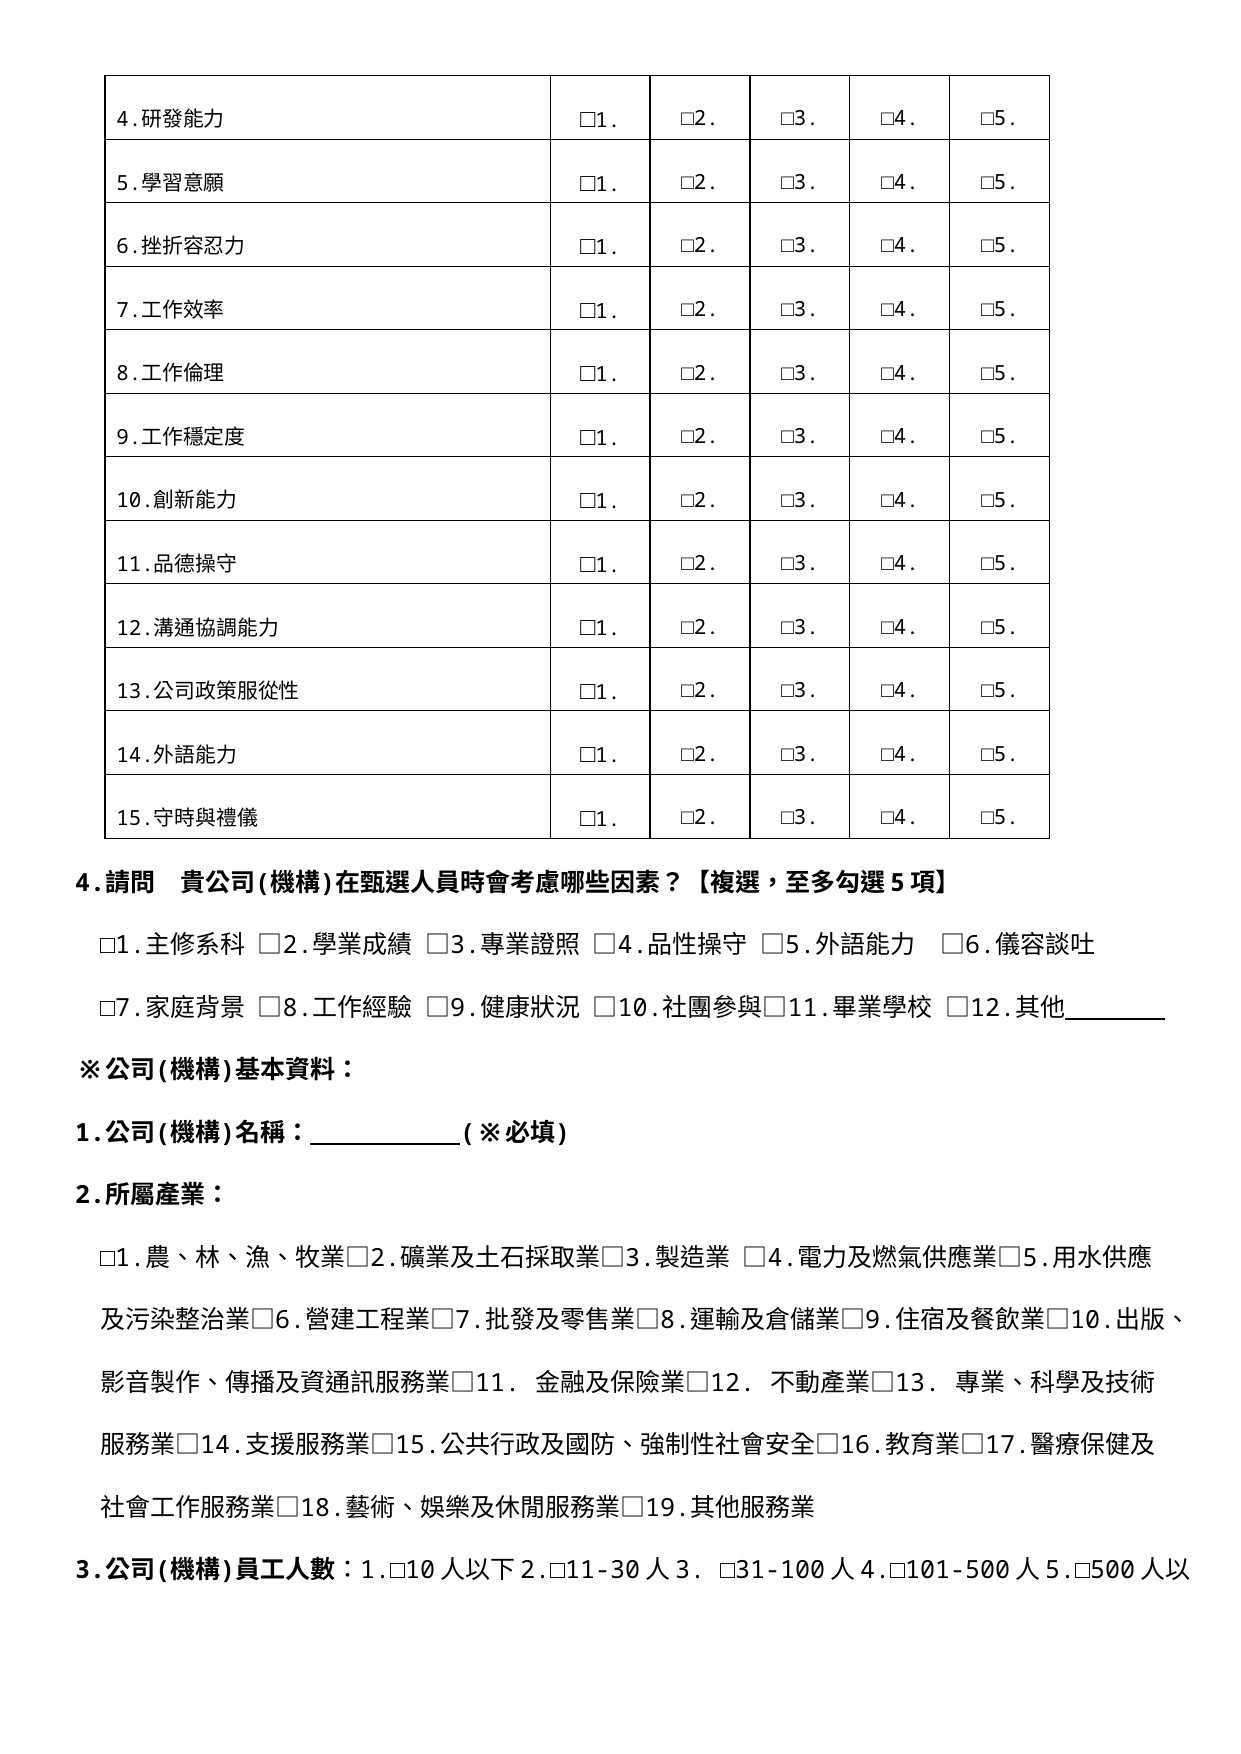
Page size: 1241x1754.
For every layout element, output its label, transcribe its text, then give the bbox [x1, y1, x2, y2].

table_cell □4. [850, 140, 949, 202]
table_cell □1. [551, 140, 649, 202]
table_cell □4. [850, 330, 949, 393]
table_cell □4. [850, 711, 949, 774]
table_cell □5. [950, 521, 1049, 583]
table_cell □5. [950, 648, 1049, 710]
text 3.公司(機構)員工人數：1.□10人以下2.□11-30人3. □31-100人4.□101-500人5.□500人以 [75, 1526, 1203, 1588]
table_cell □3. [751, 267, 849, 329]
table_cell □3. [751, 648, 849, 710]
table_cell □5. [950, 203, 1049, 266]
table_cell □2. [651, 76, 749, 138]
table_cell 15.守時與禮儀 [106, 775, 550, 837]
table_cell □5. [950, 267, 1049, 329]
table_cell □3. [751, 394, 849, 456]
table_cell □2. [651, 648, 749, 710]
text 4.請問 貴公司(機構)在甄選人員時會考慮哪些因素？【複選，至多勾選5項】 [75, 838, 1165, 901]
table_cell □3. [751, 203, 849, 266]
table_cell □4. [850, 76, 949, 138]
table_cell 5.學習意願 [106, 140, 550, 202]
table_cell □3. [751, 330, 849, 393]
table_cell □3. [751, 140, 849, 202]
table_cell 9.工作穩定度 [106, 394, 550, 456]
table_cell □3. [751, 775, 849, 837]
table_cell □2. [651, 330, 749, 393]
table_cell 10.創新能力 [106, 457, 550, 520]
table_cell □1. [551, 394, 649, 456]
table_cell □5. [950, 76, 1049, 138]
table_cell □3. [751, 584, 849, 647]
table_cell □1. [551, 775, 649, 837]
text 1.公司(機構)名稱： (※必填) [75, 1088, 1203, 1151]
table_cell 7.工作效率 [106, 267, 550, 329]
table_cell 6.挫折容忍力 [106, 203, 550, 266]
table_cell □3. [751, 711, 849, 774]
table_cell □5. [950, 394, 1049, 456]
table_cell □2. [651, 140, 749, 202]
table_cell □3. [751, 521, 849, 583]
table_cell □2. [651, 203, 749, 266]
table_cell □2. [651, 457, 749, 520]
table_cell □1. [551, 457, 649, 520]
table_cell □2. [651, 267, 749, 329]
table_cell □4. [850, 775, 949, 837]
table_cell □4. [850, 648, 949, 710]
table_cell □4. [850, 267, 949, 329]
table_cell □5. [950, 775, 1049, 837]
table_cell 8.工作倫理 [106, 330, 550, 393]
table_cell □5. [950, 584, 1049, 647]
text □1.主修系科 □2.學業成績 □3.專業證照 □4.品性操守 □5.外語能力 □6.儀容談吐 [75, 901, 1165, 963]
table_cell □1. [551, 584, 649, 647]
table_cell □1. [551, 267, 649, 329]
table_cell 4.研發能力 [106, 76, 550, 138]
table_cell 12.溝通協調能力 [106, 584, 550, 647]
table_cell □5. [950, 140, 1049, 202]
text □7.家庭背景 □8.工作經驗 □9.健康狀況 □10.社團參與□11.畢業學校 □12.其他 [75, 963, 1165, 1026]
table_cell □2. [651, 775, 749, 837]
table_cell □1. [551, 76, 649, 138]
table_cell 11.品德操守 [106, 521, 550, 583]
table_cell □2. [651, 394, 749, 456]
table_cell □4. [850, 457, 949, 520]
table_cell 13.公司政策服從性 [106, 648, 550, 710]
table_cell □5. [950, 457, 1049, 520]
table_cell □3. [751, 457, 849, 520]
table_cell □4. [850, 203, 949, 266]
text 2.所屬產業： [75, 1151, 1165, 1213]
table_cell □2. [651, 521, 749, 583]
table_cell □1. [551, 203, 649, 266]
table_cell □1. [551, 521, 649, 583]
table_cell □4. [850, 521, 949, 583]
table_cell □2. [651, 711, 749, 774]
table_cell □4. [850, 584, 949, 647]
table_cell □1. [551, 330, 649, 393]
table_cell □1. [551, 648, 649, 710]
table_cell □3. [751, 76, 849, 138]
table_cell □2. [651, 584, 749, 647]
table_cell □1. [551, 711, 649, 774]
table_cell □5. [950, 330, 1049, 393]
text ※公司(機構)基本資料： [75, 1026, 1165, 1088]
table_cell □4. [850, 394, 949, 456]
table_cell □5. [950, 711, 1049, 774]
table_cell 14.外語能力 [106, 711, 550, 774]
text □1.農、林、漁、牧業□2.礦業及土石採取業□3.製造業 □4.電力及燃氣供應業□5.用水供應及污染整治業□6.營建工程業□7.批發及零售業□8.運輸及倉儲業□9.住宿及餐飲業□10.出版、影音製作、傳播及資通訊服務業□11. 金融及保險業□12. 不動產業□13. 專業、科學及技術服務業□14.支援服務業□15.公共行政及國防、強制性社會安全□16.教育業□17.醫療保健及社會工作服務業□18.藝術、娛樂及休閒服務業□19.其他服務業 [100, 1213, 1165, 1526]
